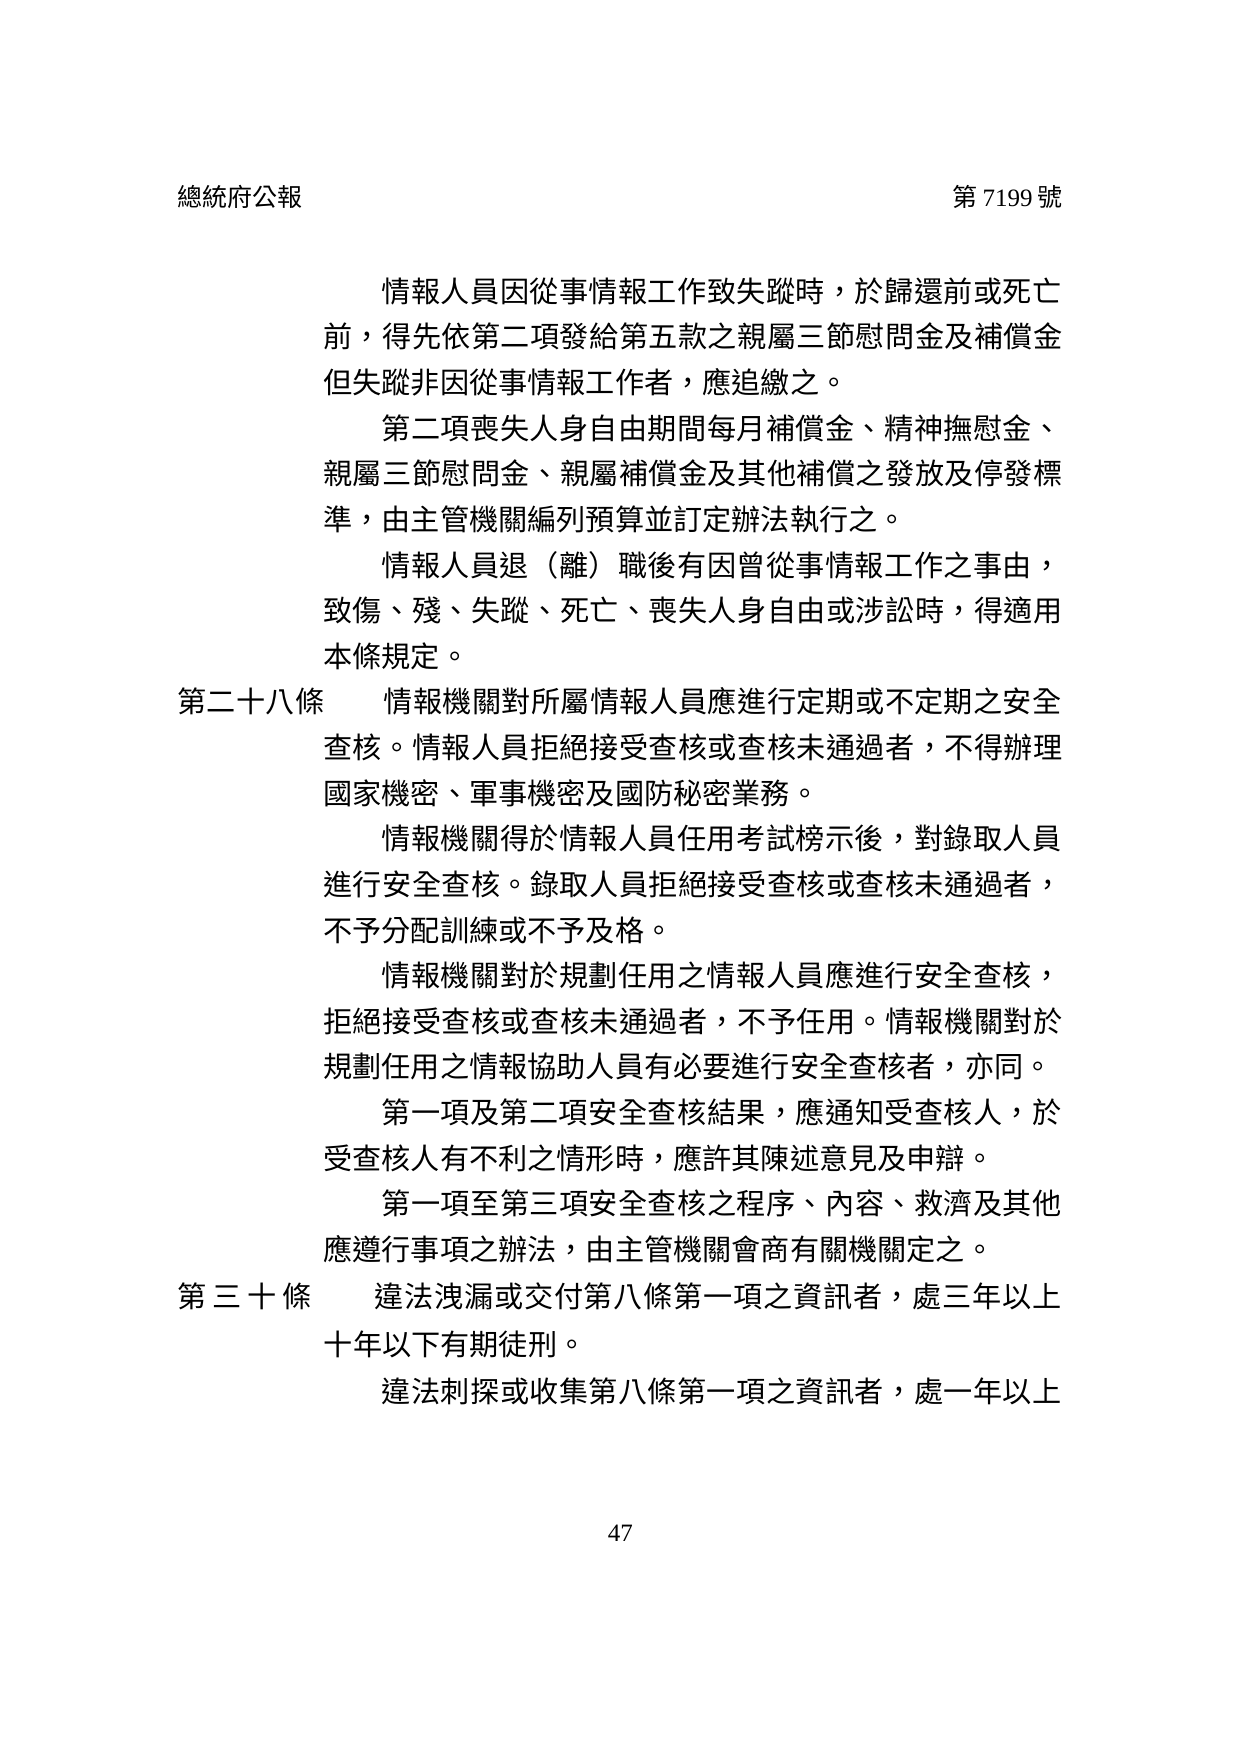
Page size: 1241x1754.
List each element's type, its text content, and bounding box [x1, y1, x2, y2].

text 情報機關對於規劃任用之情報人員應進行安全查核，拒絕接受查核或查核未通過者，不予任用。情報機關對於規劃任用之情報協助人員有必要進行安全查核者，亦同。 [323, 950, 1063, 1087]
text 第二十八條 情報機關對所屬情報人員應進行定期或不定期之安全查核。情報人員拒絕接受查核或查核未通過者，不得辦理國家機密、軍事機密及國防秘密業務。 [177, 676, 1063, 813]
text 情報人員退（離）職後有因曾從事情報工作之事由，致傷、殘、失蹤、死亡、喪失人身自由或涉訟時，得適用本條規定。 [323, 539, 1063, 676]
text 第一項及第二項安全查核結果，應通知受查核人，於受查核人有不利之情形時，應許其陳述意見及申辯。 [323, 1087, 1063, 1178]
text 情報人員因從事情報工作致失蹤時，於歸還前或死亡前，得先依第二項發給第五款之親屬三節慰問金及補償金。但失蹤非因從事情報工作者，應追繳之。 [323, 266, 1063, 403]
text 第一項至第三項安全查核之程序、內容、救濟及其他應遵行事項之辦法，由主管機關會商有關機關定之。 [323, 1178, 1063, 1269]
text 第二項喪失人身自由期間每月補償金、精神撫慰金、親屬三節慰問金、親屬補償金及其他補償之發放及停發標準，由主管機關編列預算並訂定辦法執行之。 [323, 403, 1063, 539]
text 情報機關得於情報人員任用考試榜示後，對錄取人員進行安全查核。錄取人員拒絕接受查核或查核未通過者，不予分配訓練或不予及格。 [323, 813, 1063, 950]
text 第三十條 違法洩漏或交付第八條第一項之資訊者，處三年以上十年以下有期徒刑。 [177, 1269, 1063, 1364]
text 違法刺探或收集第八條第一項之資訊者，處一年以上 [323, 1364, 1063, 1412]
